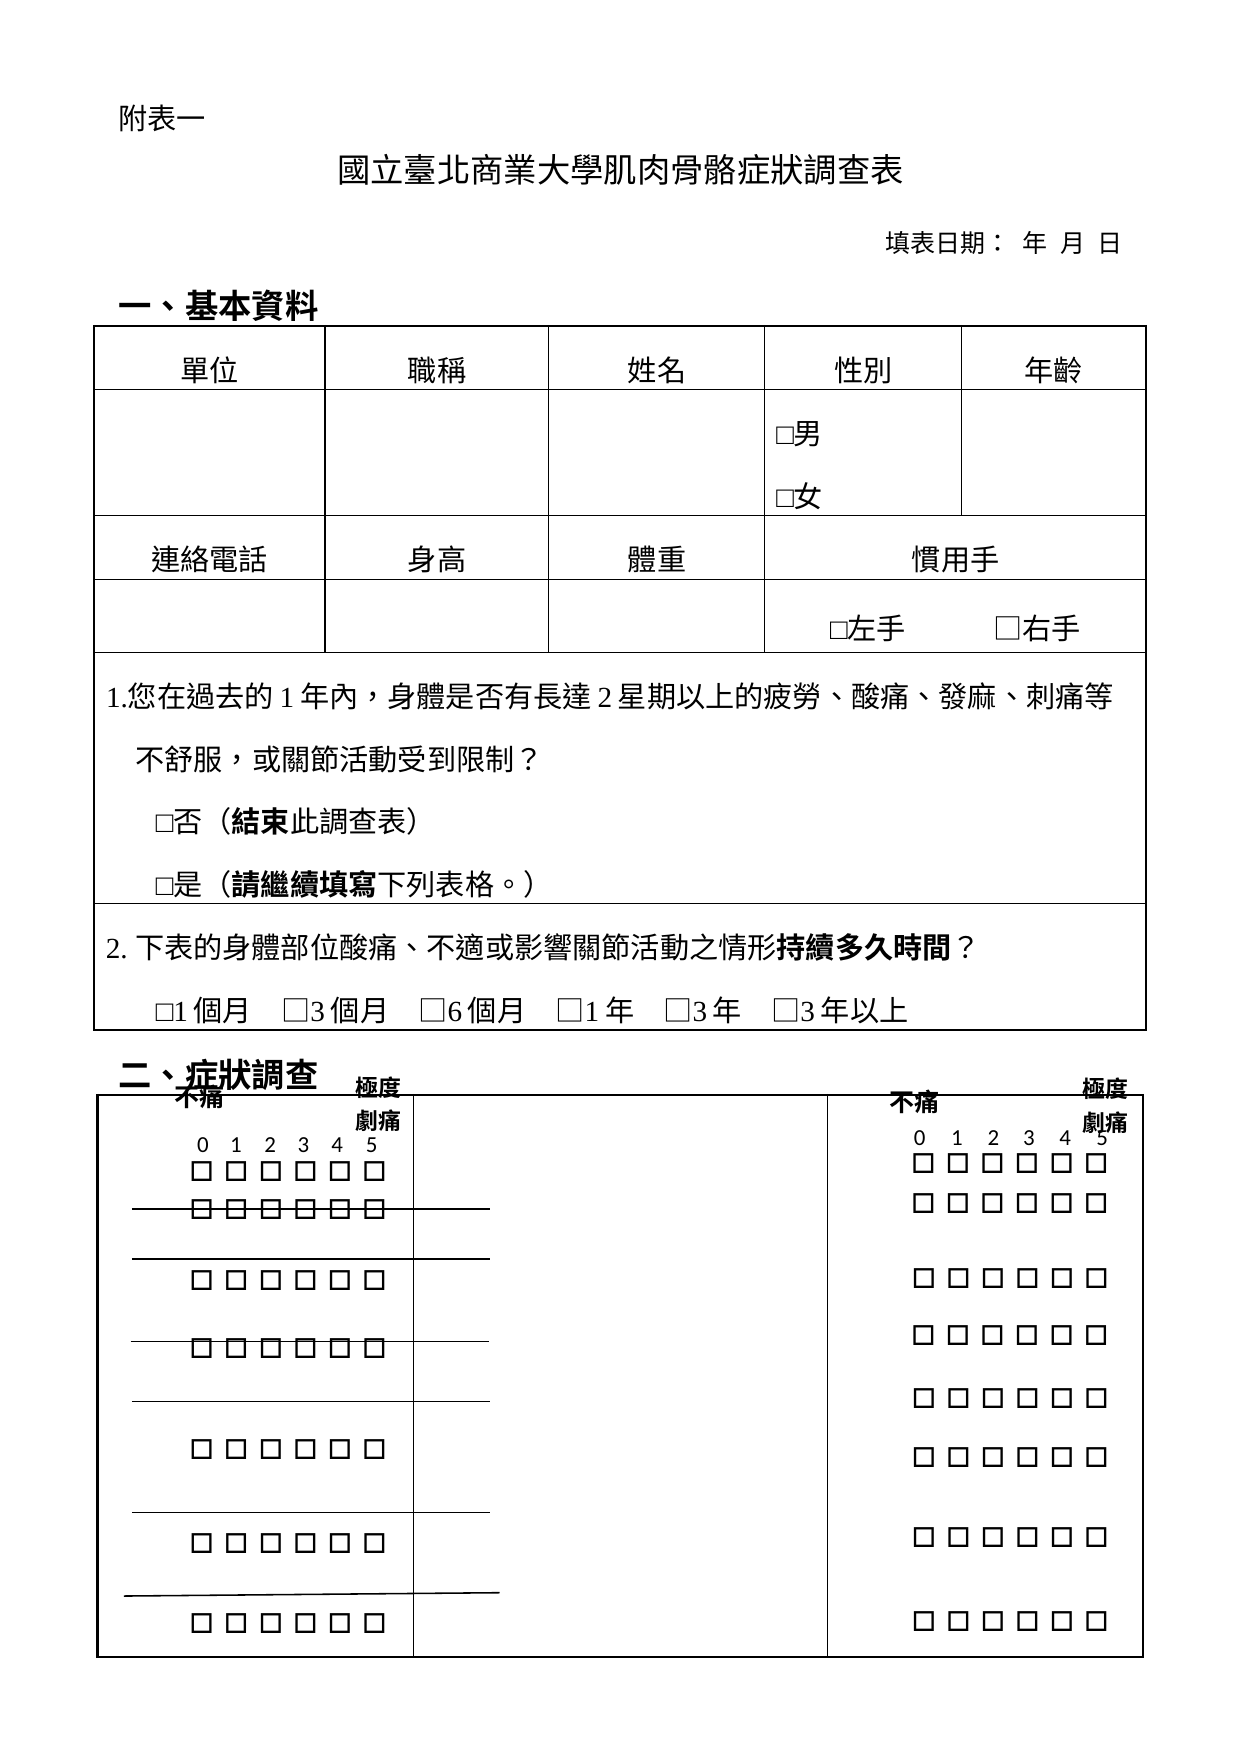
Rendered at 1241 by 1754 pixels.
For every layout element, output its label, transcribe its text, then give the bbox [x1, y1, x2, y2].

table_header [228, 1342, 243, 1356]
table_header 年齡 [962, 327, 1145, 389]
table_cell 慣用手 [765, 516, 1145, 579]
table_header [297, 1201, 312, 1208]
table_header 姓名 [549, 327, 764, 389]
table_cell [95, 580, 324, 652]
table_header [228, 1201, 243, 1208]
table_cell [549, 390, 764, 515]
table_cell [95, 390, 324, 515]
table_header 性別 [765, 327, 961, 389]
table_cell [962, 390, 1145, 515]
table_cell [549, 580, 764, 652]
table_header [99, 1096, 413, 1656]
table_header [332, 1210, 347, 1217]
text 一、基本資料 [118, 262, 1122, 325]
table_cell □左手 □右手 [765, 580, 1145, 652]
table_header [366, 1342, 381, 1356]
table_cell 體重 [549, 516, 764, 579]
table_header [194, 1201, 209, 1208]
table_cell 連絡電話 [95, 516, 324, 579]
table_header [332, 1342, 347, 1356]
table_header [194, 1342, 209, 1356]
table_header [297, 1210, 312, 1217]
table_header [194, 1210, 209, 1217]
table_cell 1.您在過去的1年內，身體是否有長達2星期以上的疲勞、酸痛、發麻、刺痛等不舒服，或關節活動受到限制？ □否（結束此調查表） □是（請繼續填寫下列表格。） [95, 653, 1145, 903]
table_header 單位 [95, 327, 324, 389]
table_header [414, 1096, 827, 1656]
table_header [228, 1210, 243, 1217]
table_header [263, 1210, 278, 1217]
text 填表日期： 年 月 日 [118, 200, 1122, 262]
table_header [263, 1342, 278, 1356]
table_cell [326, 390, 548, 515]
table_cell □男 □女 [765, 390, 961, 515]
table_header [366, 1210, 381, 1217]
table_cell 身高 [326, 516, 548, 579]
table_header [332, 1201, 347, 1208]
text 附表一 [118, 96, 1122, 138]
table_cell [326, 580, 548, 652]
text 二、症狀調查 [118, 1031, 1122, 1094]
table_header [366, 1201, 381, 1208]
table_header [828, 1096, 1142, 1656]
table_header [297, 1342, 312, 1356]
table_header [263, 1201, 278, 1208]
table_header 職稱 [326, 327, 548, 389]
table_cell 2. 下表的身體部位酸痛、不適或影響關節活動之情形持續多久時間？ □1個月 □3個月 □6個月 □1年 □3年 □3年以上 [95, 904, 1145, 1029]
text 國立臺北商業大學肌肉骨骼症狀調查表 [118, 144, 1122, 192]
